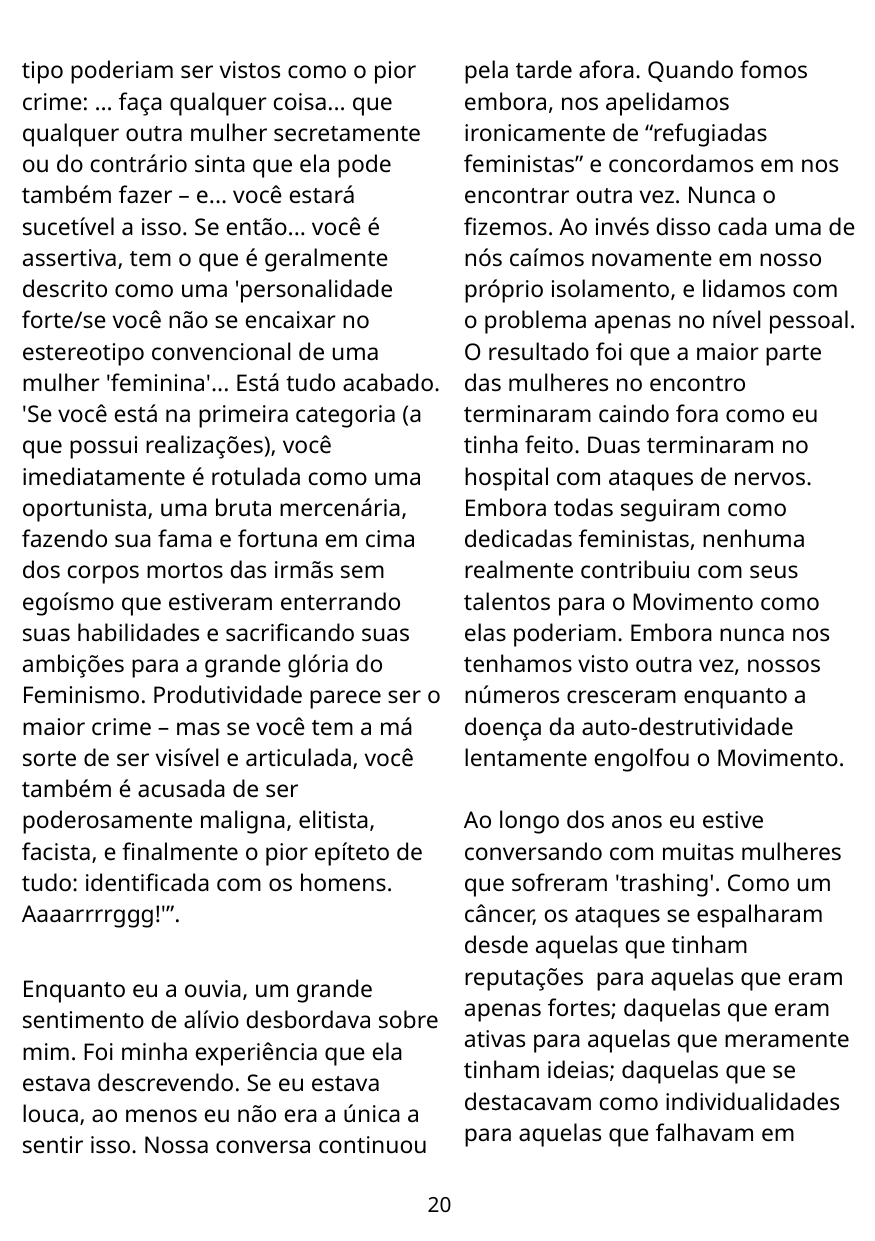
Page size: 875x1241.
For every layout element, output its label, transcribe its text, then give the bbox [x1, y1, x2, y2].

text Enquanto eu a ouvia, um grande sentimento de alívio desbordava sobre mim. Foi minha experiência que ela estava descrevendo. Se eu estava louca, ao menos eu não era a única a sentir isso. Nossa conversa continuou [22, 942, 442, 1161]
text tipo poderiam ser vistos como o pior crime: … faça qualquer coisa... que qualquer outra mulher secretamente ou do contrário sinta que ela pode também fazer – e... você estará sucetível a isso. Se então... você é assertiva, tem o que é geralmente descrito como uma 'personalidade forte/se você não se encaixar no estereotipo convencional de uma mulher 'feminina'... Está tudo acabado. 'Se você está na primeira categoria (a que possui realizações), você imediatamente é rotulada como uma oportunista, uma bruta mercenária, fazendo sua fama e fortuna em cima dos corpos mortos das irmãs sem egoísmo que estiveram enterrando suas habilidades e sacrificando suas ambições para a grande glória do Feminismo. Produtividade parece ser o maior crime – mas se você tem a má sorte de ser visível e articulada, você também é acusada de ser poderosamente maligna, elitista, facista, e finalmente o pior epíteto de tudo: identificada com os homens. Aaaarrrrggg!'”. [22, 54, 442, 929]
text pela tarde afora. Quando fomos embora, nos apelidamos ironicamente de “refugiadas feministas” e concordamos em nos encontrar outra vez. Nunca o fizemos. Ao invés disso cada uma de nós caímos novamente em nosso próprio isolamento, e lidamos com o problema apenas no nível pessoal. O resultado foi que a maior parte das mulheres no encontro terminaram caindo fora como eu tinha feito. Duas terminaram no hospital com ataques de nervos. Embora todas seguiram como dedicadas feministas, nenhuma realmente contribuiu com seus talentos para o Movimento como elas poderiam. Embora nunca nos tenhamos visto outra vez, nossos números cresceram enquanto a doença da auto-destrutividade lentamente engolfou o Movimento. Ao longo dos anos eu estive conversando com muitas mulheres que sofreram 'trashing'. Como um câncer, os ataques se espalharam desde aquelas que tinham reputações para aquelas que eram apenas fortes; daquelas que eram ativas para aquelas que meramente tinham ideias; daquelas que se destacavam como individualidades para aquelas que falhavam em [464, 54, 857, 1148]
